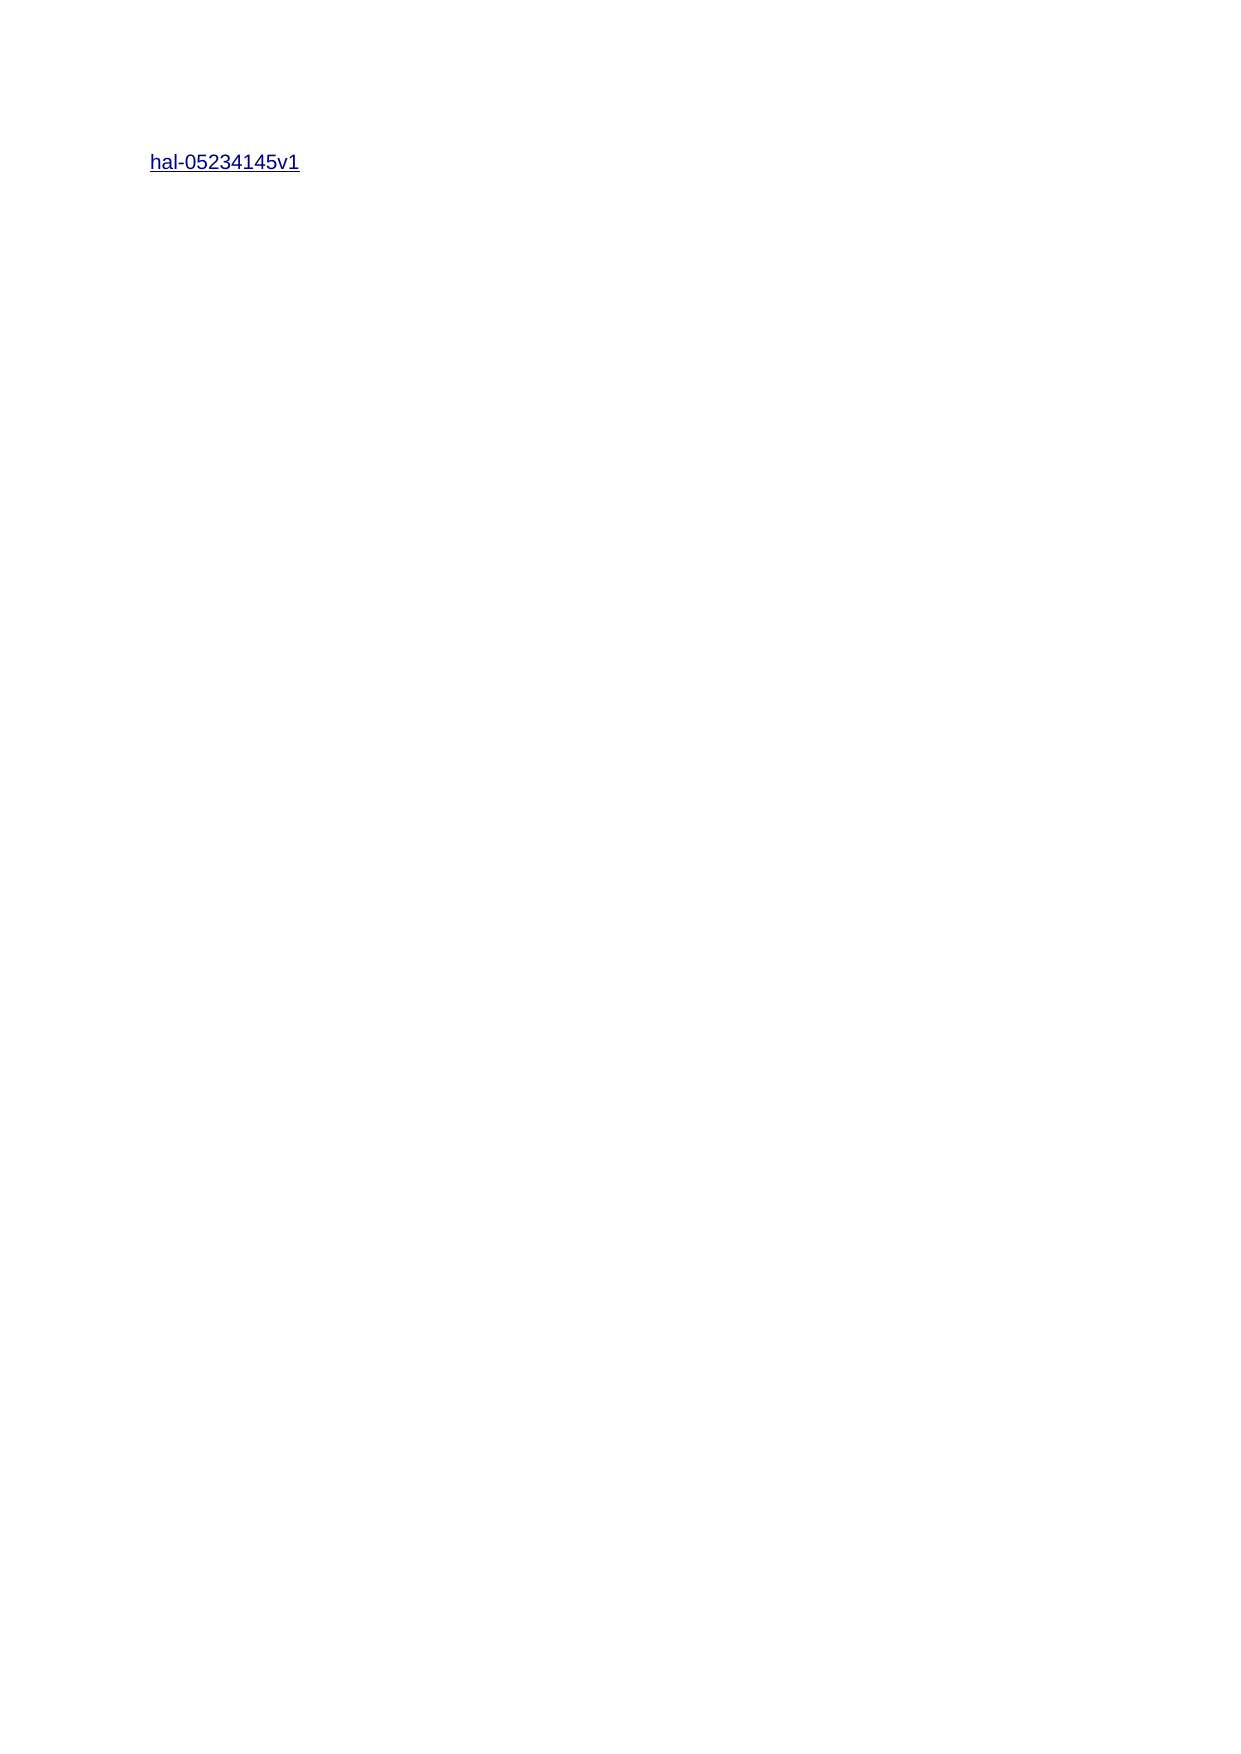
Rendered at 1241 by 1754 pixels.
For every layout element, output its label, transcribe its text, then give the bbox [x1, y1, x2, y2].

table_header hal-05234145v1 [150, 150, 1090, 174]
